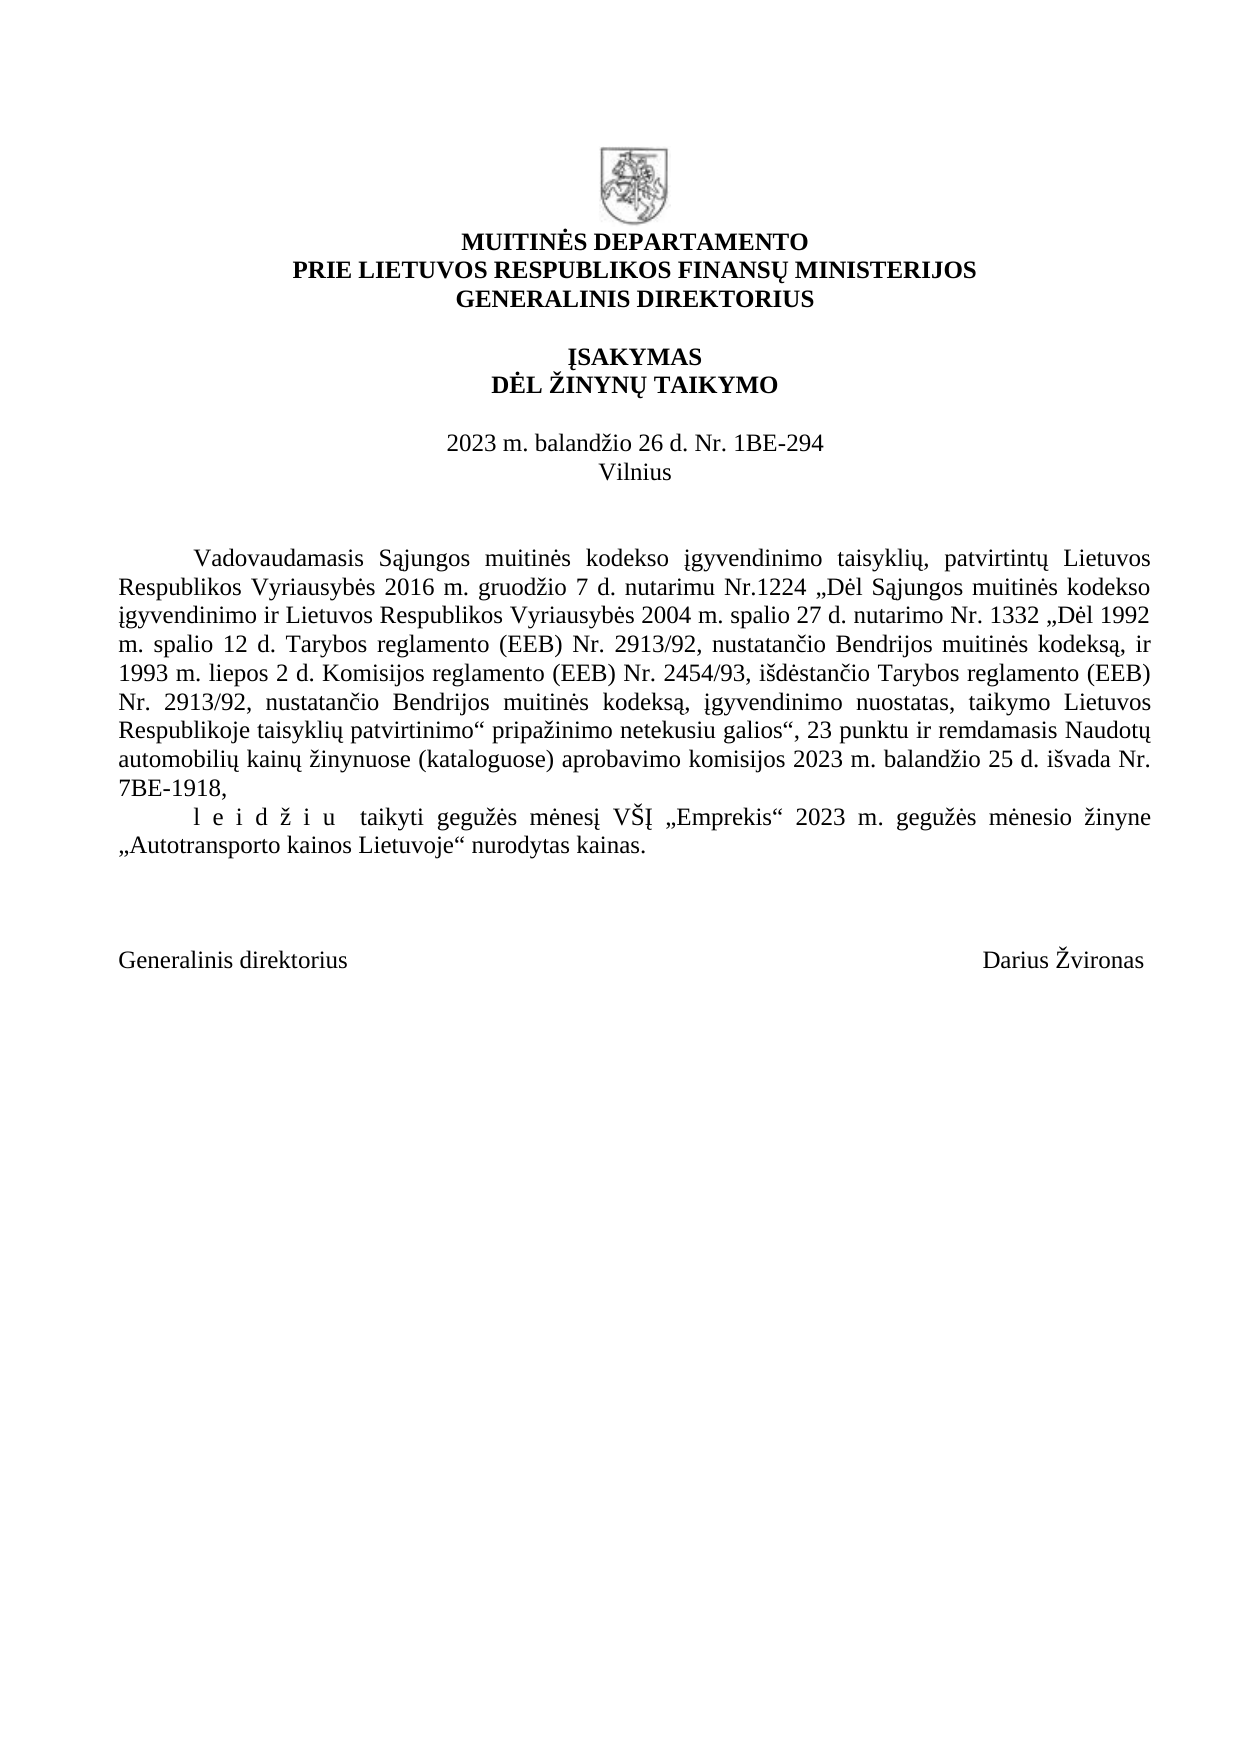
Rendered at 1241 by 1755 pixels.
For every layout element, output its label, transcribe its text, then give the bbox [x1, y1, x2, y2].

text DĖL žinynŲ taikymo [118, 370, 1152, 399]
text ĮSAKYMAS [118, 342, 1152, 370]
text 2023 m. balandžio 26 d. Nr. 1BE-294 [118, 428, 1152, 457]
text MUITINĖS DEPARTAMENTO [118, 227, 1152, 255]
text Vadovaudamasis Sąjungos muitinės kodekso įgyvendinimo taisyklių, patvirtintų Lietuvos Respublikos Vyriausybės 2016 m. gruodžio 7 d. nutarimu Nr.1224 „Dėl Sąjungos muitinės kodekso įgyvendinimo ir Lietuvos Respublikos Vyriausybės 2004 m. spalio 27 d. nutarimo Nr. 1332 „Dėl 1992 m. spalio 12 d. Tarybos reglamento (EEB) Nr. 2913/92, nustatančio Bendrijos muitinės kodeksą, ir 1993 m. liepos 2 d. Komisijos reglamento (EEB) Nr. 2454/93, išdėstančio Tarybos reglamento (EEB) Nr. 2913/92, nustatančio Bendrijos muitinės kodeksą, įgyvendinimo nuostatas, taikymo Lietuvos Respublikoje taisyklių patvirtinimo“ pripažinimo netekusiu galios“, 23 punktu ir remdamasis Naudotų automobilių kainų žinynuose (kataloguose) aprobavimo komisijos 2023 m. balandžio 25 d. išvada Nr. 7BE-1918, [118, 543, 1152, 802]
text PRIE LIETUVOS RESPUBLIKOS FINANSŲ MINISTERIJOS [118, 255, 1152, 284]
text Generalinis direktorius Darius Žvironas [118, 945, 1152, 974]
text GENERALINIS DIREKTORIUS [118, 284, 1152, 313]
text l e i d ž i u taikyti gegužės mėnesį VŠĮ „Emprekis“ 2023 m. gegužės mėnesio žinyne „Autotransporto kainos Lietuvoje“ nurodytas kainas. [118, 802, 1152, 859]
text Vilnius [118, 457, 1152, 485]
